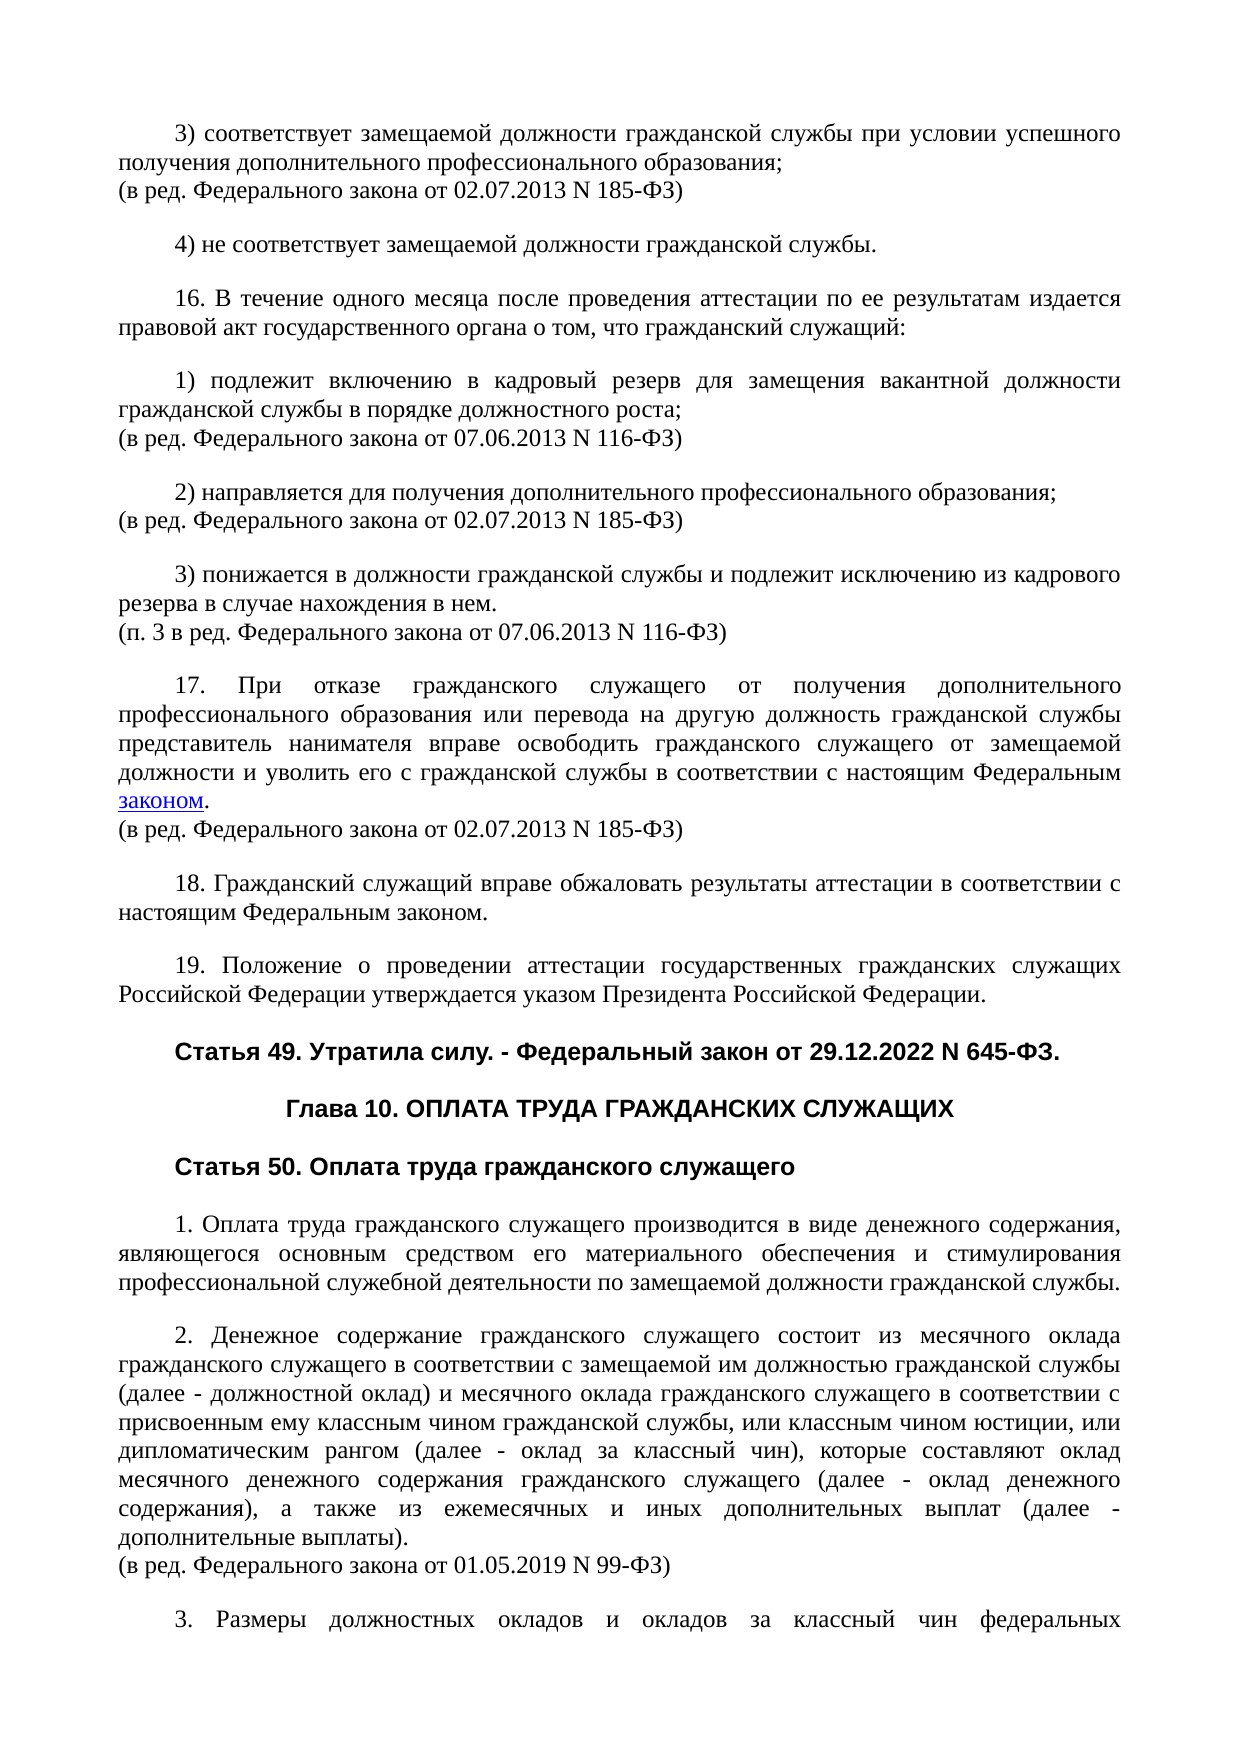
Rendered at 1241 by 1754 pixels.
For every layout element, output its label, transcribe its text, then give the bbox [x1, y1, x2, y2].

text 16. В течение одного месяца после проведения аттестации по ее результатам издается правовой акт государственного органа о том, что гражданский служащий: [118, 283, 1122, 341]
text 18. Гражданский служащий вправе обжаловать результаты аттестации в соответствии с настоящим Федеральным законом. [118, 868, 1122, 926]
text 1) подлежит включению в кадровый резерв для замещения вакантной должности гражданской службы в порядке должностного роста; [118, 366, 1122, 423]
text 3. Размеры должностных окладов и окладов за классный чин федеральных [118, 1604, 1122, 1633]
text (в ред. Федерального закона от 07.06.2013 N 116-ФЗ) [118, 423, 1122, 452]
title Статья 49. Утратила силу. - Федеральный закон от 29.12.2022 N 645-ФЗ. [118, 1037, 1122, 1066]
text 17. При отказе гражданского служащего от получения дополнительного профессионального образования или перевода на другую должность гражданской службы представитель нанимателя вправе освободить гражданского служащего от замещаемой должности и уволить его с гражданской службы в соответствии с настоящим Федеральным законом. [118, 671, 1122, 814]
text (в ред. Федерального закона от 02.07.2013 N 185-ФЗ) [118, 814, 1122, 843]
text (в ред. Федерального закона от 01.05.2019 N 99-ФЗ) [118, 1551, 1122, 1579]
text 4) не соответствует замещаемой должности гражданской службы. [118, 229, 1122, 258]
title Статья 50. Оплата труда гражданского служащего [118, 1152, 1122, 1181]
text 19. Положение о проведении аттестации государственных гражданских служащих Российской Федерации утверждается указом Президента Российской Федерации. [118, 951, 1122, 1008]
text (в ред. Федерального закона от 02.07.2013 N 185-ФЗ) [118, 506, 1122, 534]
text (в ред. Федерального закона от 02.07.2013 N 185-ФЗ) [118, 176, 1122, 204]
text 1. Оплата труда гражданского служащего производится в виде денежного содержания, являющегося основным средством его материального обеспечения и стимулирования профессиональной служебной деятельности по замещаемой должности гражданской службы. [118, 1209, 1122, 1296]
text 3) соответствует замещаемой должности гражданской службы при условии успешного получения дополнительного профессионального образования; [118, 118, 1122, 176]
text 3) понижается в должности гражданской службы и подлежит исключению из кадрового резерва в случае нахождения в нем. [118, 559, 1122, 617]
title Глава 10. ОПЛАТА ТРУДА ГРАЖДАНСКИХ СЛУЖАЩИХ [118, 1094, 1122, 1123]
text 2. Денежное содержание гражданского служащего состоит из месячного оклада гражданского служащего в соответствии с замещаемой им должностью гражданской службы (далее - должностной оклад) и месячного оклада гражданского служащего в соответствии с присвоенным ему классным чином гражданской службы, или классным чином юстиции, или дипломатическим рангом (далее - оклад за классный чин), которые составляют оклад месячного денежного содержания гражданского служащего (далее - оклад денежного содержания), а также из ежемесячных и иных дополнительных выплат (далее - дополнительные выплаты). [118, 1321, 1122, 1551]
text 2) направляется для получения дополнительного профессионального образования; [118, 477, 1122, 506]
text (п. 3 в ред. Федерального закона от 07.06.2013 N 116-ФЗ) [118, 617, 1122, 646]
